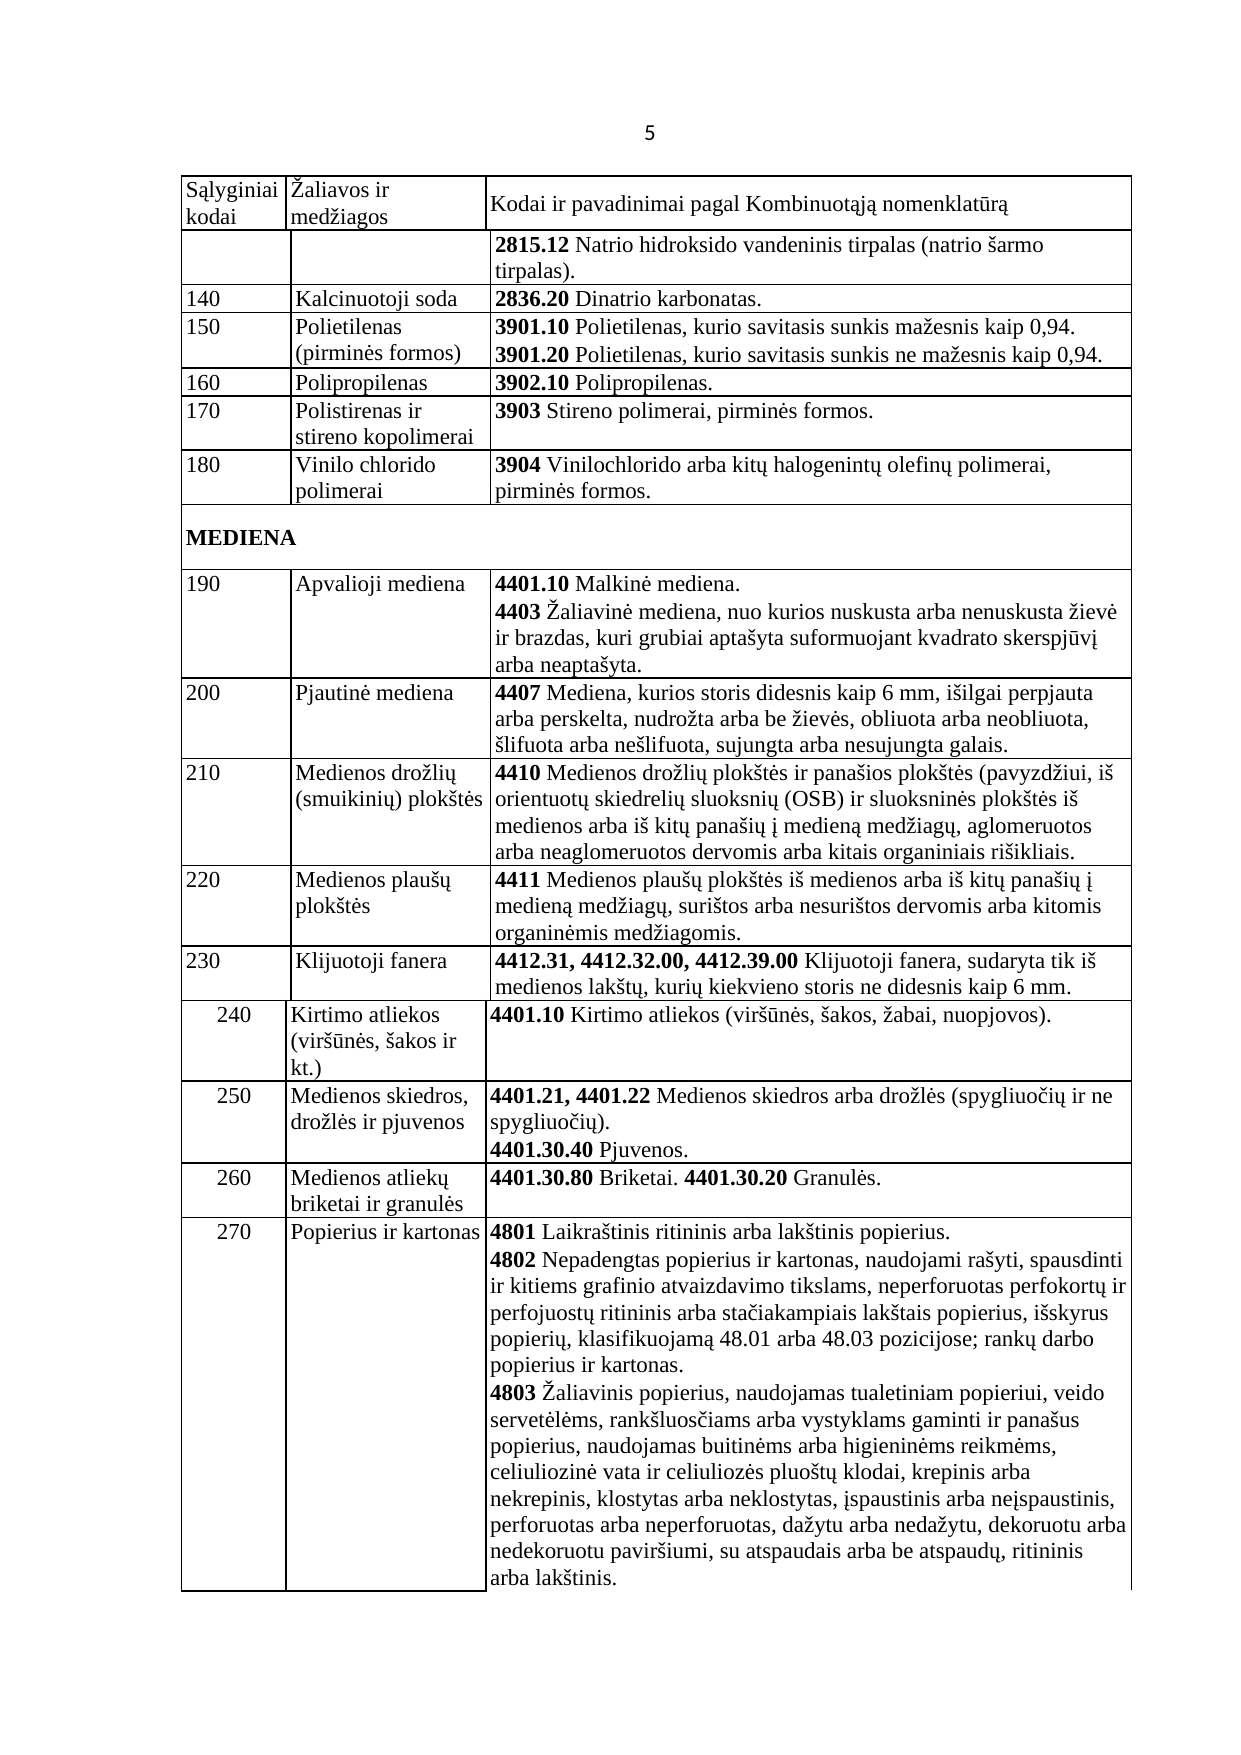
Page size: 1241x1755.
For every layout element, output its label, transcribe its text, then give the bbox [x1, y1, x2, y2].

table_cell 3901.20 Polietilenas, kurio savitasis sunkis ne mažesnis kaip 0,94. [491, 339, 1131, 367]
table_cell Kaustinė soda [292, 231, 490, 283]
table_cell 4401.10 Kirtimo atliekos (viršūnės, šakos, žabai, nuopjovos). [487, 1001, 1131, 1080]
table_cell Apvalioji mediena [292, 570, 490, 677]
table_cell Pjautinė mediena [292, 679, 490, 758]
table_cell 270 [182, 1218, 285, 1590]
table_cell 4802 Nepadengtas popierius ir kartonas, naudojami rašyti, spausdinti ir kitiems grafinio atvaizdavimo tikslams, neperforuotas perfokortų ir perfojuostų ritininis arba stačiakampiais lakštais popierius, išskyrus popierių, klasifikuojamą 48.01 arba 48.03 pozicijose; rankų darbo popierius ir kartonas. [487, 1245, 1131, 1378]
table_header Kodai ir pavadinimai pagal Kombinuotąją nomenklatūrą [487, 177, 1131, 229]
table_cell 4401.30.80 Briketai. 4401.30.20 Granulės. [487, 1164, 1131, 1217]
table_cell 200 [182, 679, 290, 758]
table_cell Polietilenas (pirminės formos) [292, 313, 490, 367]
table_cell 4401.30.40 Pjuvenos. [487, 1134, 1131, 1162]
table_cell Medienos drožlių (smuikinių) plokštės [292, 759, 490, 864]
table_cell 260 [182, 1164, 285, 1217]
table_cell 3903 Stireno polimerai, pirminės formos. [491, 397, 1131, 449]
table_cell 210 [182, 759, 290, 864]
table_cell Medienos plaušų plokštės [292, 866, 490, 945]
table_cell 4403 Žaliavinė mediena, nuo kurios nuskusta arba nenuskusta žievė ir brazdas, kuri grubiai aptašyta suformuojant kvadrato skerspjūvį arba neaptašyta. [491, 596, 1131, 677]
table_cell Medienos skiedros, drožlės ir pjuvenos [287, 1082, 485, 1162]
table_cell MEDIENA [182, 505, 1131, 568]
table_cell Popierius ir kartonas [287, 1218, 485, 1590]
table_cell Klijuotoji fanera [292, 947, 490, 999]
table_cell 240 [182, 1001, 285, 1080]
table_cell 130 [182, 231, 290, 283]
table_cell 150 [182, 313, 290, 367]
table_cell 250 [182, 1082, 285, 1162]
table_cell 160 [182, 369, 186, 395]
table_cell 230 [182, 947, 290, 999]
table_cell 220 [182, 866, 290, 945]
table_cell 170 [182, 397, 290, 449]
table_cell 180 [182, 451, 290, 504]
table_cell 140 [182, 285, 186, 311]
table_cell 4803 Žaliavinis popierius, naudojamas tualetiniam popieriui, veido servetėlėms, rankšluosčiams arba vystyklams gaminti ir panašus popierius, naudojamas buitinėms arba higieninėms reikmėms, celiuliozinė vata ir celiuliozės pluoštų klodai, krepinis arba nekrepinis, klostytas arba neklostytas, įspaustinis arba neįspaustinis, perforuotas arba neperforuotas, dažytu arba nedažytu, dekoruotu arba nedekoruotu paviršiumi, su atspaudais arba be atspaudų, ritininis arba lakštinis. [487, 1378, 1131, 1590]
table_cell 190 [182, 570, 290, 677]
